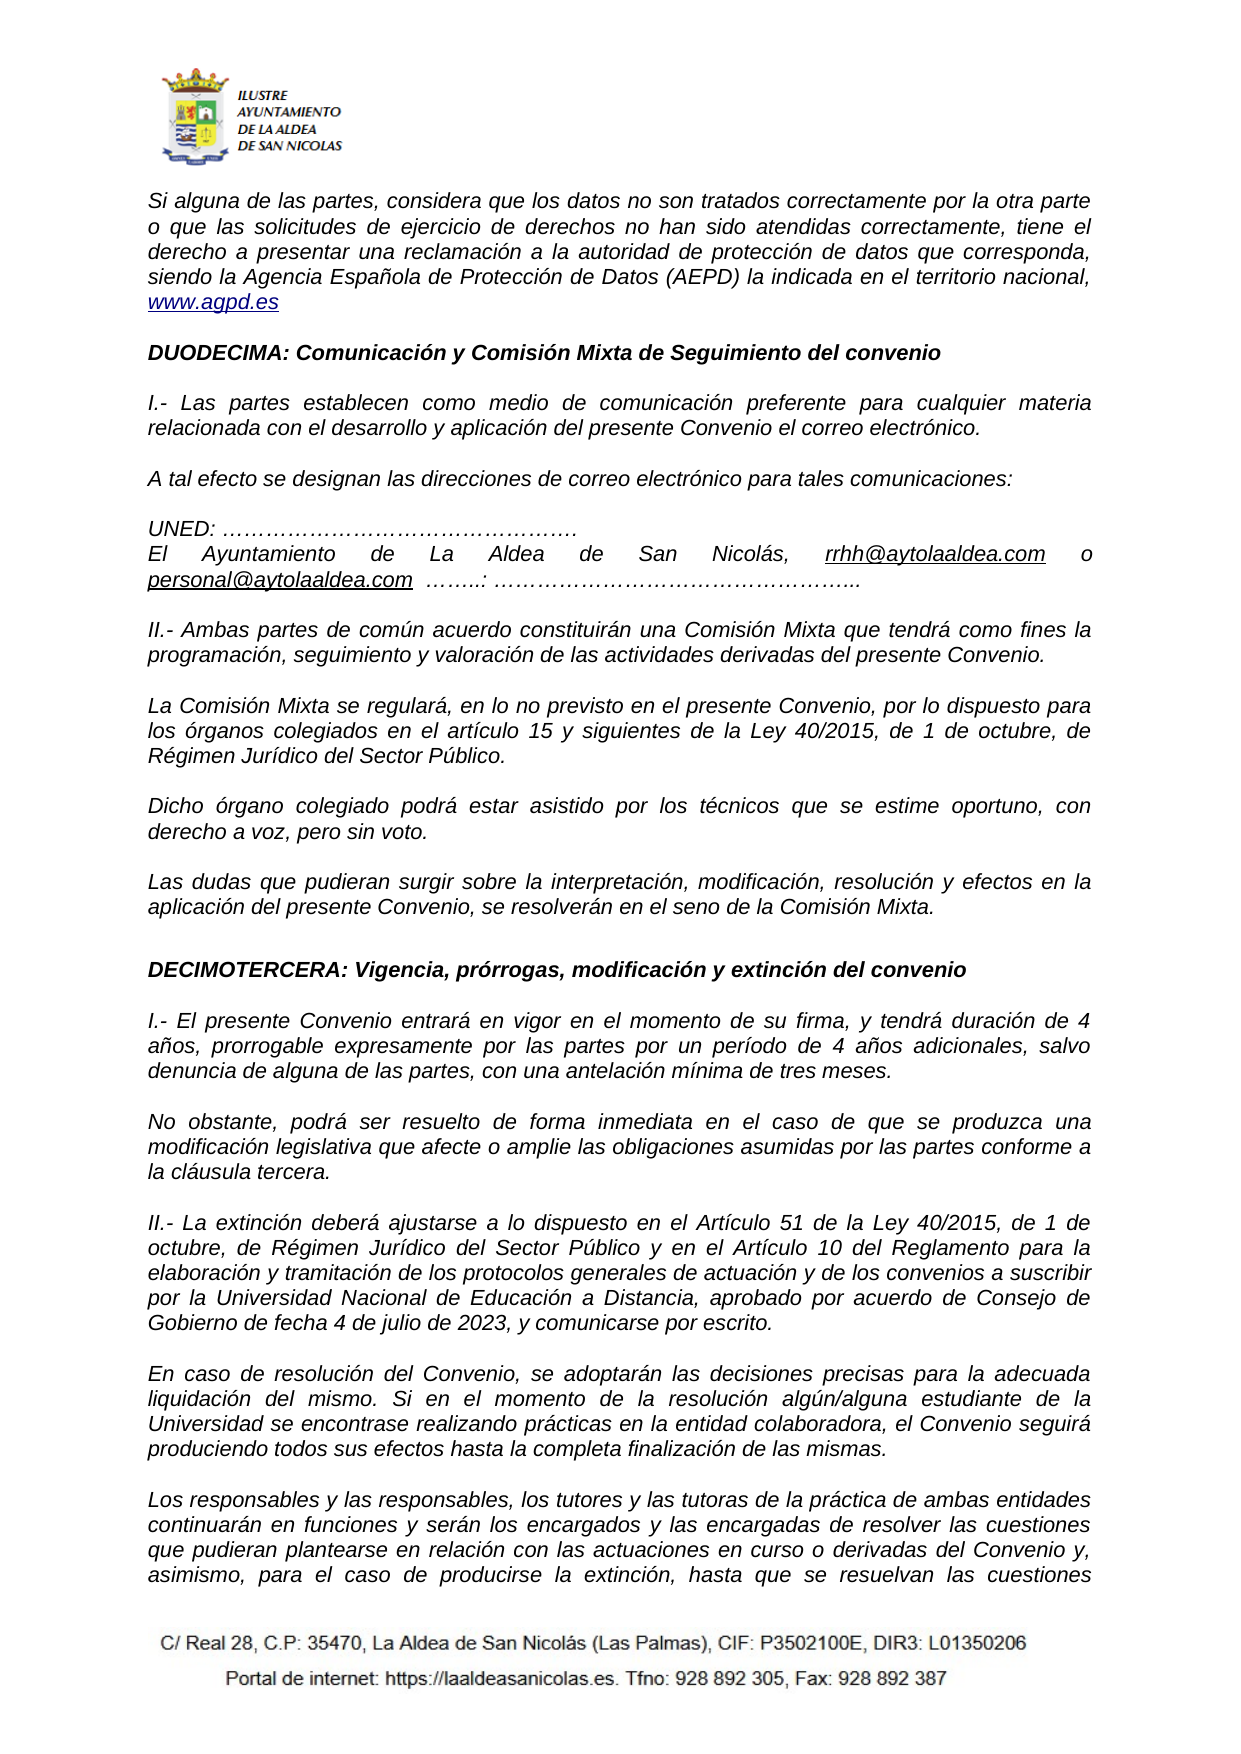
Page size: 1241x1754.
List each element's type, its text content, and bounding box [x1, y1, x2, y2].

text La Comisión Mixta se regulará, en lo no previsto en el presente Convenio, por lo dispuesto para los órganos colegiados en el artículo 15 y siguientes de la Ley 40/2015, de 1 de octubre, de Régimen Jurídico del Sector Público. [148, 693, 1093, 768]
picture [149, 1627, 1034, 1694]
text Las dudas que pudieran surgir sobre la interpretación, modificación, resolución y efectos en la aplicación del presente Convenio, se resolverán en el seno de la Comisión Mixta. [148, 869, 1093, 919]
text II.- Ambas partes de común acuerdo constituirán una Comisión Mixta que tendrá como fines la programación, seguimiento y valoración de las actividades derivadas del presente Convenio. [148, 617, 1093, 667]
text UNED: …………………………………………. [148, 516, 1093, 541]
text DECIMOTERCERA: Vigencia, prórrogas, modificación y extinción del convenio [148, 957, 1093, 982]
text El Ayuntamiento de La Aldea de San Nicolás, rrhh@aytolaaldea.com o personal@aytolaaldea.com ……..: …………………………………………... [148, 541, 1093, 592]
text Los responsables y las responsables, los tutores y las tutoras de la práctica de ambas entidades continuarán en funciones y serán los encargados y las encargadas de resolver las cuestiones que pudieran plantearse en relación con las actuaciones en curso o derivadas del Convenio y, asimismo, para el caso de producirse la extinción, hasta que se resuelvan las cuestiones [148, 1487, 1093, 1587]
text No obstante, podrá ser resuelto de forma inmediata en el caso de que se produzca una modificación legislativa que afecte o amplie las obligaciones asumidas por las partes conforme a la cláusula tercera. [148, 1108, 1093, 1184]
text Si alguna de las partes, considera que los datos no son tratados correctamente por la otra parte o que las solicitudes de ejercicio de derechos no han sido atendidas correctamente, tiene el derecho a presentar una reclamación a la autoridad de protección de datos que corresponda, siendo la Agencia Española de Protección de Datos (AEPD) la indicada en el territorio nacional, www.agpd.es [148, 188, 1093, 314]
picture [148, 60, 358, 173]
text Dicho órgano colegiado podrá estar asistido por los técnicos que se estime oportuno, con derecho a voz, pero sin voto. [148, 793, 1093, 844]
text A tal efecto se designan las direcciones de correo electrónico para tales comunicaciones: [148, 466, 1093, 491]
text DUODECIMA: Comunicación y Comisión Mixta de Seguimiento del convenio [148, 340, 1093, 365]
text En caso de resolución del Convenio, se adoptarán las decisiones precisas para la adecuada liquidación del mismo. Si en el momento de la resolución algún/alguna estudiante de la Universidad se encontrase realizando prácticas en la entidad colaboradora, el Convenio seguirá produciendo todos sus efectos hasta la completa finalización de las mismas. [148, 1361, 1093, 1461]
text I.- Las partes establecen como medio de comunicación preferente para cualquier materia relacionada con el desarrollo y aplicación del presente Convenio el correo electrónico. [148, 390, 1093, 441]
text I.- El presente Convenio entrará en vigor en el momento de su firma, y tendrá duración de 4 años, prorrogable expresamente por las partes por un período de 4 años adicionales, salvo denuncia de alguna de las partes, con una antelación mínima de tres meses. [148, 1008, 1093, 1083]
text II.- La extinción deberá ajustarse a lo dispuesto en el Artículo 51 de la Ley 40/2015, de 1 de octubre, de Régimen Jurídico del Sector Público y en el Artículo 10 del Reglamento para la elaboración y tramitación de los protocolos generales de actuación y de los convenios a suscribir por la Universidad Nacional de Educación a Distancia, aprobado por acuerdo de Consejo de Gobierno de fecha 4 de julio de 2023, y comunicarse por escrito. [148, 1209, 1093, 1335]
